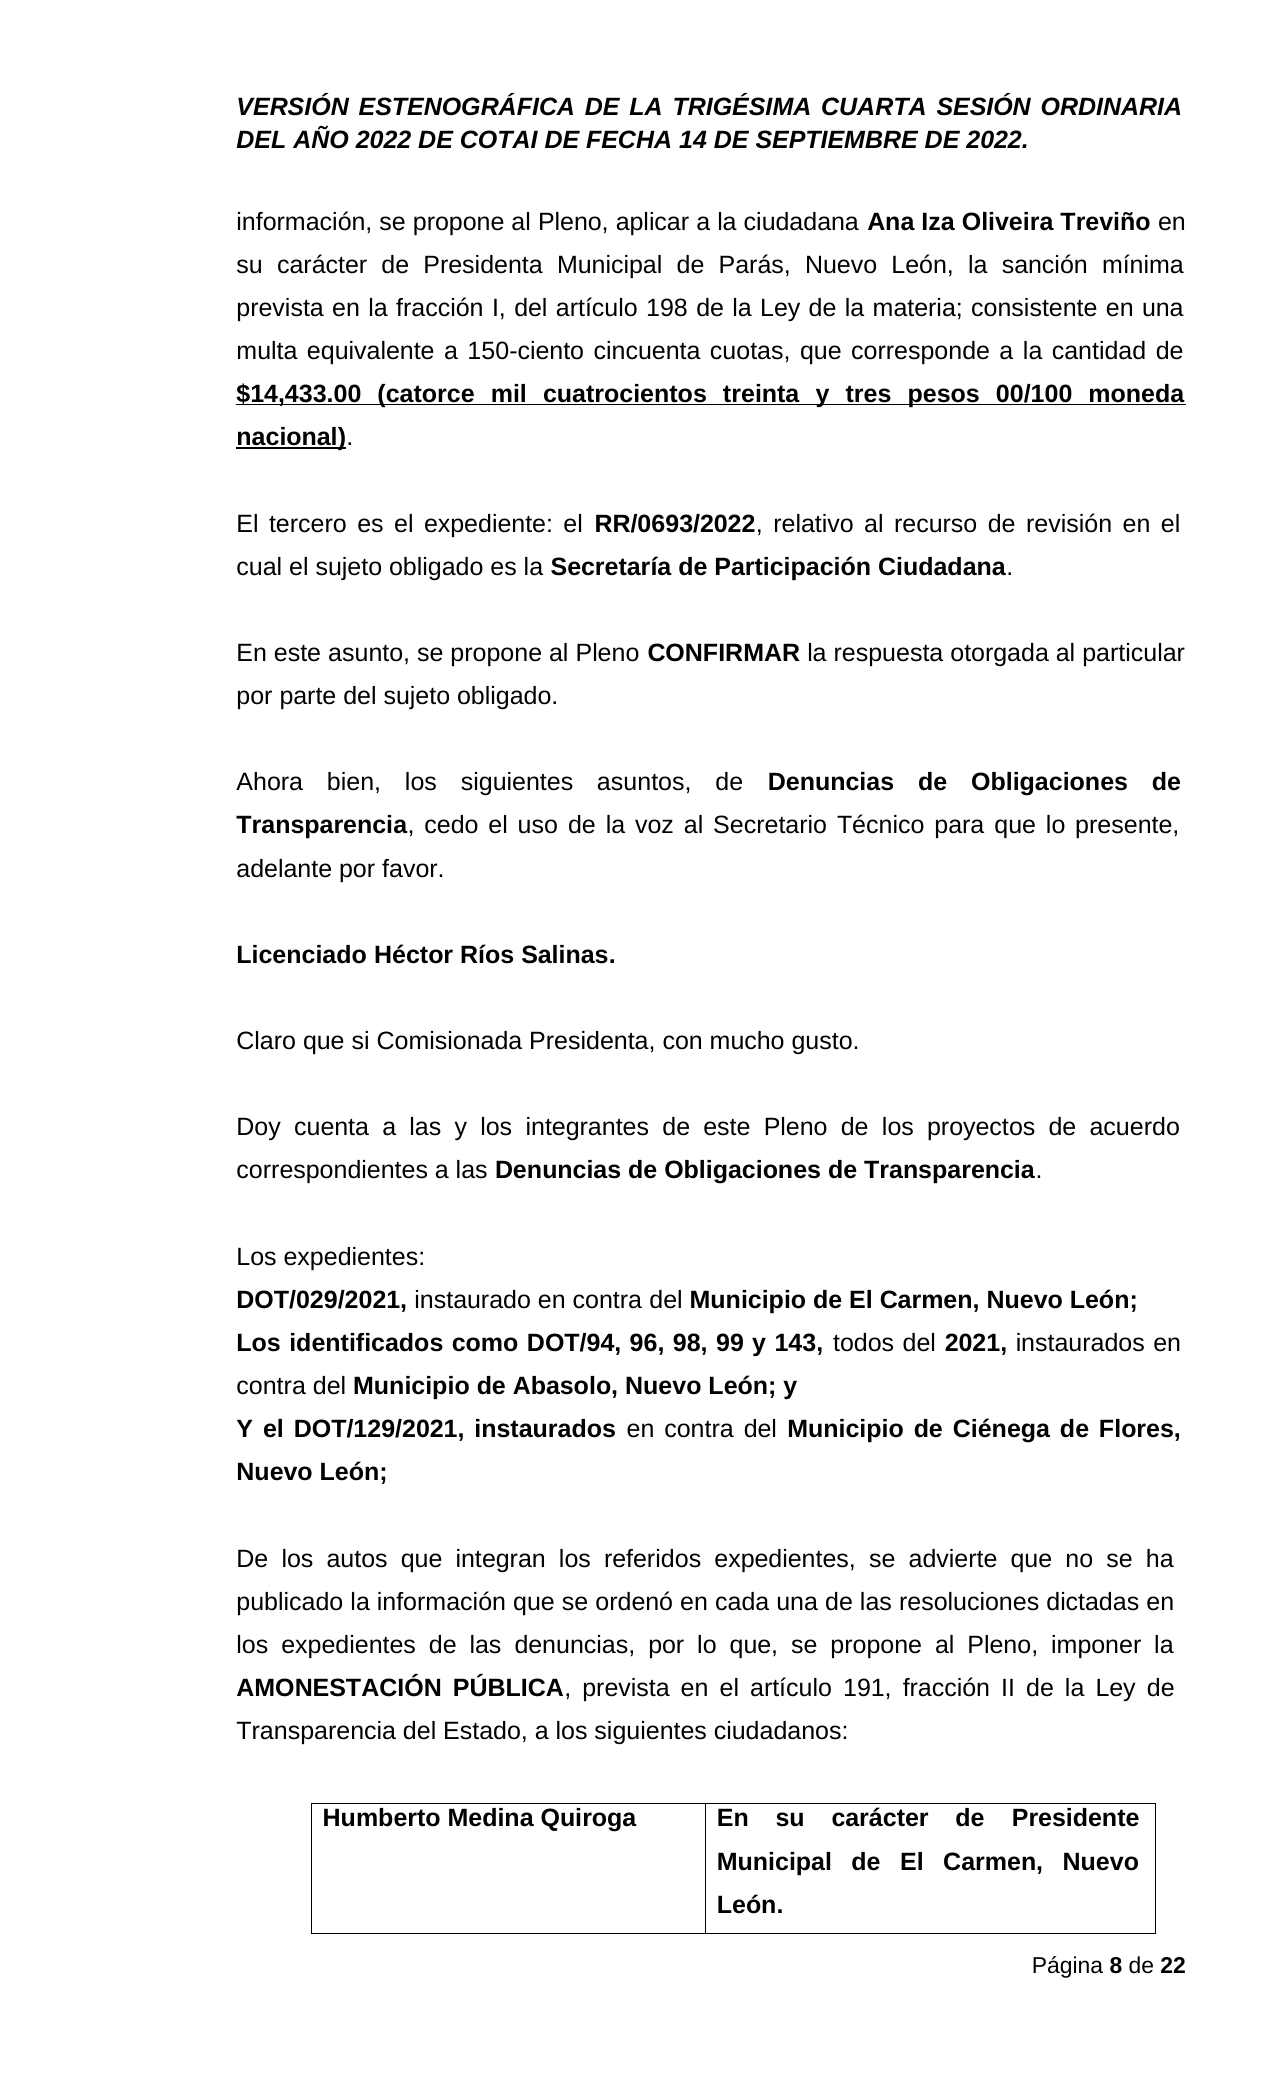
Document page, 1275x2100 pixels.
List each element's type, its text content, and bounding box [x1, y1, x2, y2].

list Y el DOT/129/2021, instaurados en contra del Municipio de Ciénega de Flores, Nuevo León; [236, 1414, 1181, 1486]
list De los autos que integran los referidos expedientes, se advierte que no se ha publicado la información que se ordenó en cada una de las resoluciones dictadas en los expedientes de las denuncias, por lo que, se propone al Pleno, imponer la AMONESTACIÓN PÚBLICA, prevista en el artículo 191, fracción II de la Ley de Transparencia del Estado, a los siguientes ciudadanos: [236, 1544, 1176, 1745]
text El tercero es el expediente: el RR/0693/2022, relativo al recurso de revisión en el cual el sujeto obligado es la Secretaría de Participación Ciudadana. [236, 509, 1181, 581]
text Claro que si Comisionada Presidenta, con mucho gusto. [236, 1026, 1181, 1055]
text Los expedientes: [236, 1242, 1186, 1271]
text nacional). [236, 405, 1186, 451]
text En este asunto, se propone al Pleno CONFIRMAR la respuesta otorgada al particular por parte del sujeto obligado. [236, 638, 1186, 710]
table_header En su carácter de Presidente Municipal de El Carmen, Nuevo León. [706, 1804, 1155, 1933]
text información, se propone al Pleno, aplicar a la ciudadana Ana Iza Oliveira Treviño en su carácter de Presidenta Municipal de Parás, Nuevo León, la sanción mínima prevista en la fracción I, del artículo 198 de la Ley de la materia; consistente en una multa equivalente a 150-ciento cincuenta cuotas, que corresponde a la cantidad de $14,433.00 (catorce mil cuatrocientos treinta y tres pesos 00/100 moneda [236, 207, 1186, 404]
text Licenciado Héctor Ríos Salinas. [236, 940, 1181, 969]
list Los identificados como DOT/94, 96, 98, 99 y 143, todos del 2021, instaurados en contra del Municipio de Abasolo, Nuevo León; y [236, 1328, 1181, 1400]
text Doy cuenta a las y los integrantes de este Pleno de los proyectos de acuerdo correspondientes a las Denuncias de Obligaciones de Transparencia. [236, 1112, 1181, 1184]
table_header Humberto Medina Quiroga [312, 1804, 705, 1933]
list DOT/029/2021, instaurado en contra del Municipio de El Carmen, Nuevo León; [236, 1285, 1181, 1314]
text Ahora bien, los siguientes asuntos, de Denuncias de Obligaciones de Transparencia, cedo el uso de la voz al Secretario Técnico para que lo presente, adelante por favor. [236, 767, 1181, 882]
